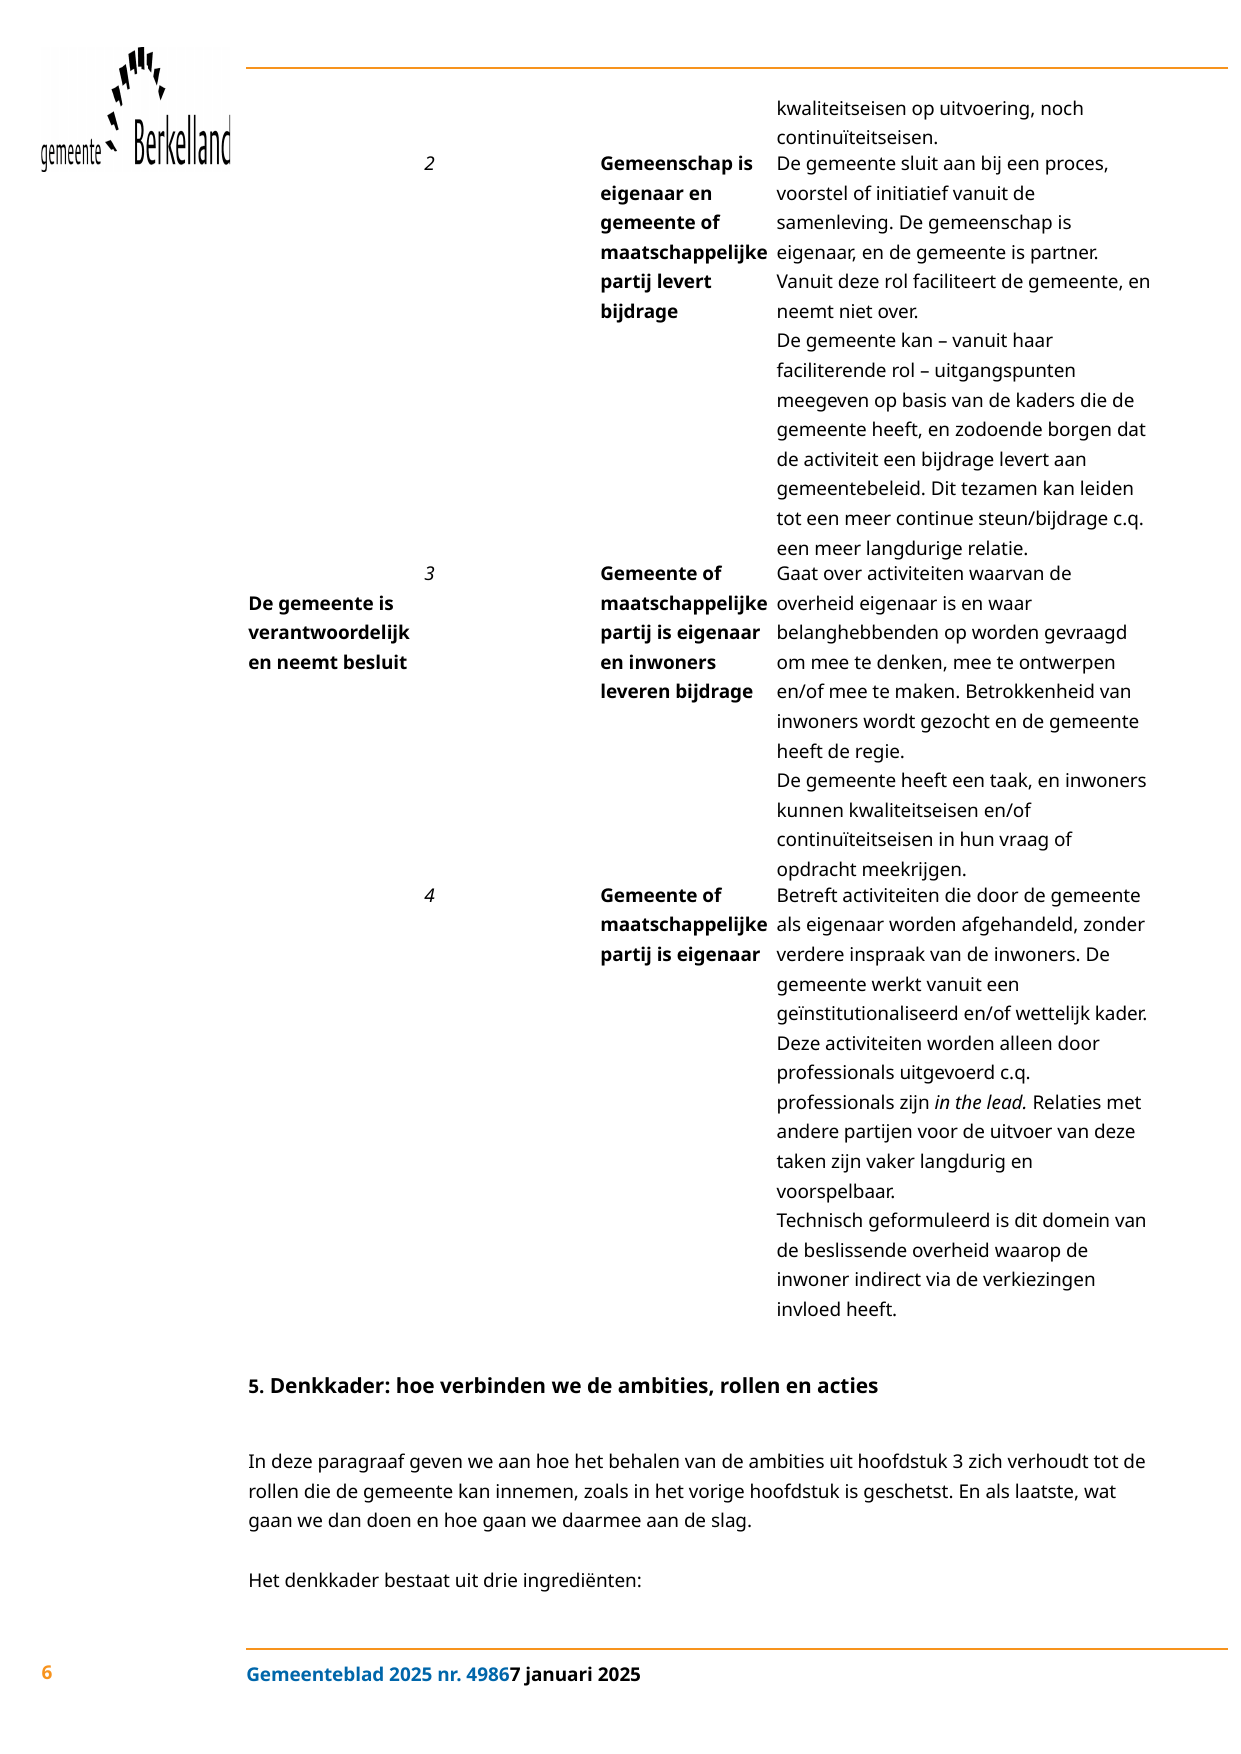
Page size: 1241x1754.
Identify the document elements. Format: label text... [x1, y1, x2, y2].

table_cell De gemeente is verantwoordelijk en neemt besluit [248, 560, 424, 882]
table_cell 3 [424, 560, 600, 882]
text 5. Denkkader: hoe verbinden we de ambities, rollen en acties [248, 1371, 1152, 1399]
table_cell Betreft activiteiten die door de gemeente als eigenaar worden afgehandeld, zonder verdere inspraak van de inwoners. De gemeente werkt vanuit een geïnstitutionaliseerd en/of wettelijk kader. Deze activiteiten worden alleen door professionals uitgevoerd c.q. professionals zijn in the lead. Relaties met andere partijen voor de uitvoer van deze taken zijn vaker langdurig en voorspelbaar. Technisch geformuleerd is dit domein van de beslissende overheid waarop de inwoner indirect via de verkiezingen invloed heeft. [776, 882, 1152, 1322]
text In deze paragraaf geven we aan hoe het behalen van de ambities uit hoofdstuk 3 zich verhoudt tot de rollen die de gemeente kan innemen, zoals in het vorige hoofdstuk is geschetst. En als laatste, wat gaan we dan doen en hoe gaan we daarmee aan de slag. [248, 1448, 1152, 1533]
picture [41, 47, 231, 172]
table_cell Gemeente of maatschappelijke partij is eigenaar en inwoners leveren bijdrage [600, 560, 776, 882]
table_cell Gemeenschap is eigenaar en gemeente of maatschappelijke partij levert bijdrage [600, 150, 776, 560]
table_cell 2 [424, 150, 600, 560]
table_cell 4 [424, 882, 600, 1322]
table_header [248, 95, 424, 150]
table_header [424, 95, 600, 150]
table_cell Gaat over activiteiten waarvan de overheid eigenaar is en waar belanghebbenden op worden gevraagd om mee te denken, mee te ontwerpen en/of mee te maken. Betrokkenheid van inwoners wordt gezocht en de gemeente heeft de regie. De gemeente heeft een taak, en inwoners kunnen kwaliteitseisen en/of continuïteitseisen in hun vraag of opdracht meekrijgen. [776, 560, 1152, 882]
text Het denkkader bestaat uit drie ingrediënten: [248, 1567, 1152, 1592]
table_cell De gemeente sluit aan bij een proces, voorstel of initiatief vanuit de samenleving. De gemeenschap is eigenaar, en de gemeente is partner. Vanuit deze rol faciliteert de gemeente, en neemt niet over. De gemeente kan – vanuit haar faciliterende rol – uitgangspunten meegeven op basis van de kaders die de gemeente heeft, en zodoende borgen dat de activiteit een bijdrage levert aan gemeentebeleid. Dit tezamen kan leiden tot een meer continue steun/bijdrage c.q. een meer langdurige relatie. [776, 150, 1152, 560]
table_cell [248, 150, 424, 560]
table_header kwaliteitseisen op uitvoering, noch continuïteitseisen. [776, 95, 1152, 150]
table_cell [248, 882, 424, 1322]
table_cell Gemeente of maatschappelijke partij is eigenaar [600, 882, 776, 1322]
table_header [600, 95, 776, 150]
